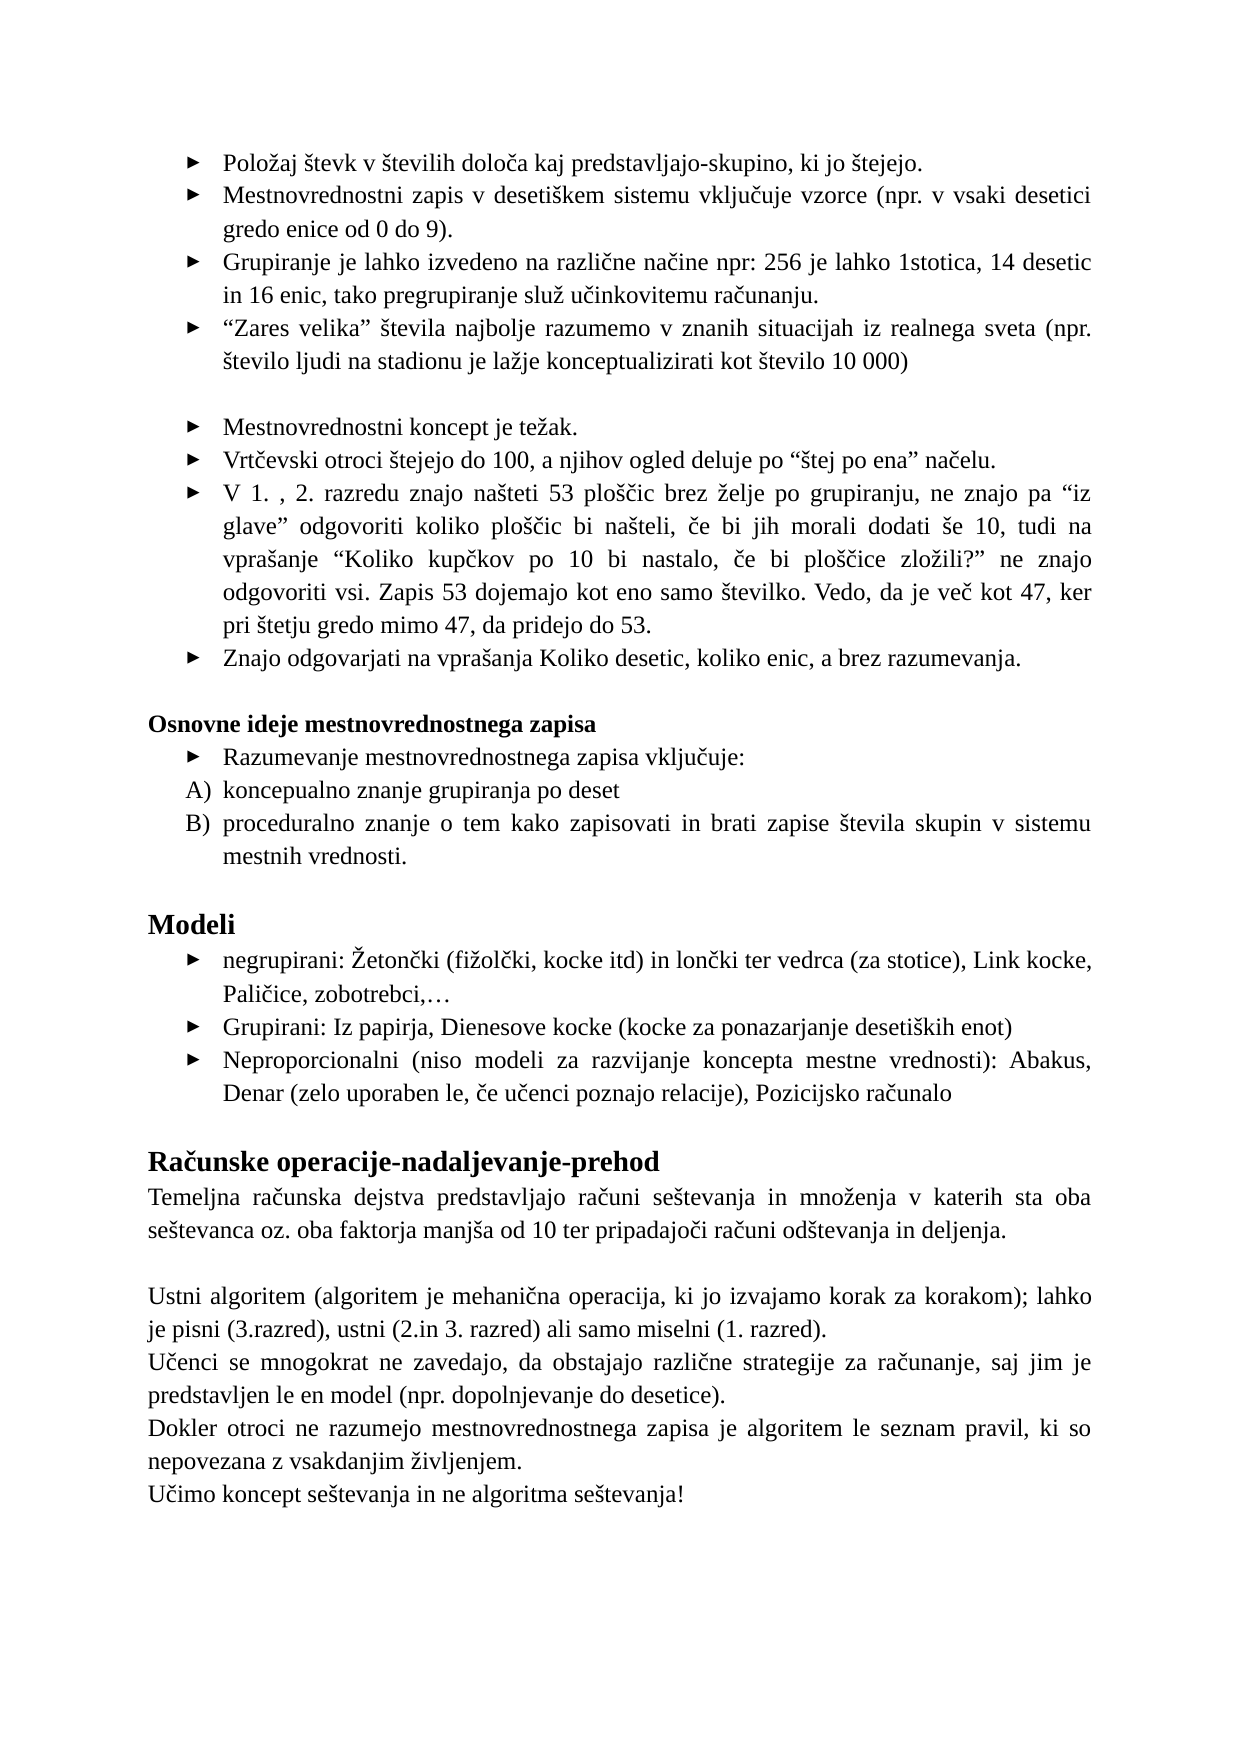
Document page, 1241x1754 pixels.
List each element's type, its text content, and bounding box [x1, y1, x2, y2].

list negrupirani: Žetončki (fižolčki, kocke itd) in lončki ter vedrca (za stotice), Link kocke, Paličice, zobotrebci,… [185, 946, 1093, 1007]
list Mestnovrednostni koncept je težak. [185, 412, 1093, 441]
list Razumevanje mestnovrednostnega zapisa vključuje: [185, 742, 1093, 771]
text Dokler otroci ne razumejo mestnovrednostnega zapisa je algoritem le seznam pravil, ki so nepovezana z vsakdanjim življenjem. [148, 1413, 1093, 1475]
text Računske operacije-nadaljevanje-prehod [148, 1144, 1093, 1177]
list koncepualno znanje grupiranja po deset [185, 775, 1093, 804]
text Temeljna računska dejstva predstavljajo računi seštevanja in množenja v katerih sta oba seštevanca oz. oba faktorja manjša od 10 ter pripadajoči računi odštevanja in deljenja. [148, 1182, 1093, 1244]
list Znajo odgovarjati na vprašanja Koliko desetic, koliko enic, a brez razumevanja. [185, 643, 1093, 672]
list proceduralno znanje o tem kako zapisovati in brati zapise števila skupin v sistemu mestnih vrednosti. [185, 808, 1093, 870]
list Grupiranje je lahko izvedeno na različne načine npr: 256 je lahko 1stotica, 14 desetic in 16 enic, tako pregrupiranje služ učinkovitemu računanju. [185, 247, 1093, 308]
text Osnovne ideje mestnovrednostnega zapisa [148, 709, 1093, 738]
list Položaj števk v številih določa kaj predstavljajo-skupino, ki jo štejejo. [185, 148, 1093, 176]
text Modeli [148, 907, 1093, 941]
text Učenci se mnogokrat ne zavedajo, da obstajajo različne strategije za računanje, saj jim je predstavljen le en model (npr. dopolnjevanje do desetice). [148, 1347, 1093, 1409]
list “Zares velika” števila najbolje razumemo v znanih situacijah iz realnega sveta (npr. število ljudi na stadionu je lažje konceptualizirati kot število 10 000) [185, 313, 1093, 374]
text Ustni algoritem (algoritem je mehanična operacija, ki jo izvajamo korak za korakom); lahko je pisni (3.razred), ustni (2.in 3. razred) ali samo miselni (1. razred). [148, 1281, 1093, 1343]
list Grupirani: Iz papirja, Dienesove kocke (kocke za ponazarjanje desetiških enot) [185, 1012, 1093, 1040]
list Vrtčevski otroci štejejo do 100, a njihov ogled deluje po “štej po ena” načelu. [185, 445, 1093, 473]
list Mestnovrednostni zapis v desetiškem sistemu vključuje vzorce (npr. v vsaki desetici gredo enice od 0 do 9). [185, 181, 1093, 242]
list Neproporcionalni (niso modeli za razvijanje koncepta mestne vrednosti): Abakus, Denar (zelo uporaben le, če učenci poznajo relacije), Pozicijsko računalo [185, 1045, 1093, 1106]
text Učimo koncept seštevanja in ne algoritma seštevanja! [148, 1479, 1093, 1508]
list V 1. , 2. razredu znajo našteti 53 ploščic brez želje po grupiranju, ne znajo pa “iz glave” odgovoriti koliko ploščic bi našteli, če bi jih morali dodati še 10, tudi na vprašanje “Koliko kupčkov po 10 bi nastalo, če bi ploščice zložili?” ne znajo odgovoriti vsi. Zapis 53 dojemajo kot eno samo številko. Vedo, da je več kot 47, ker pri štetju gredo mimo 47, da pridejo do 53. [185, 478, 1093, 639]
